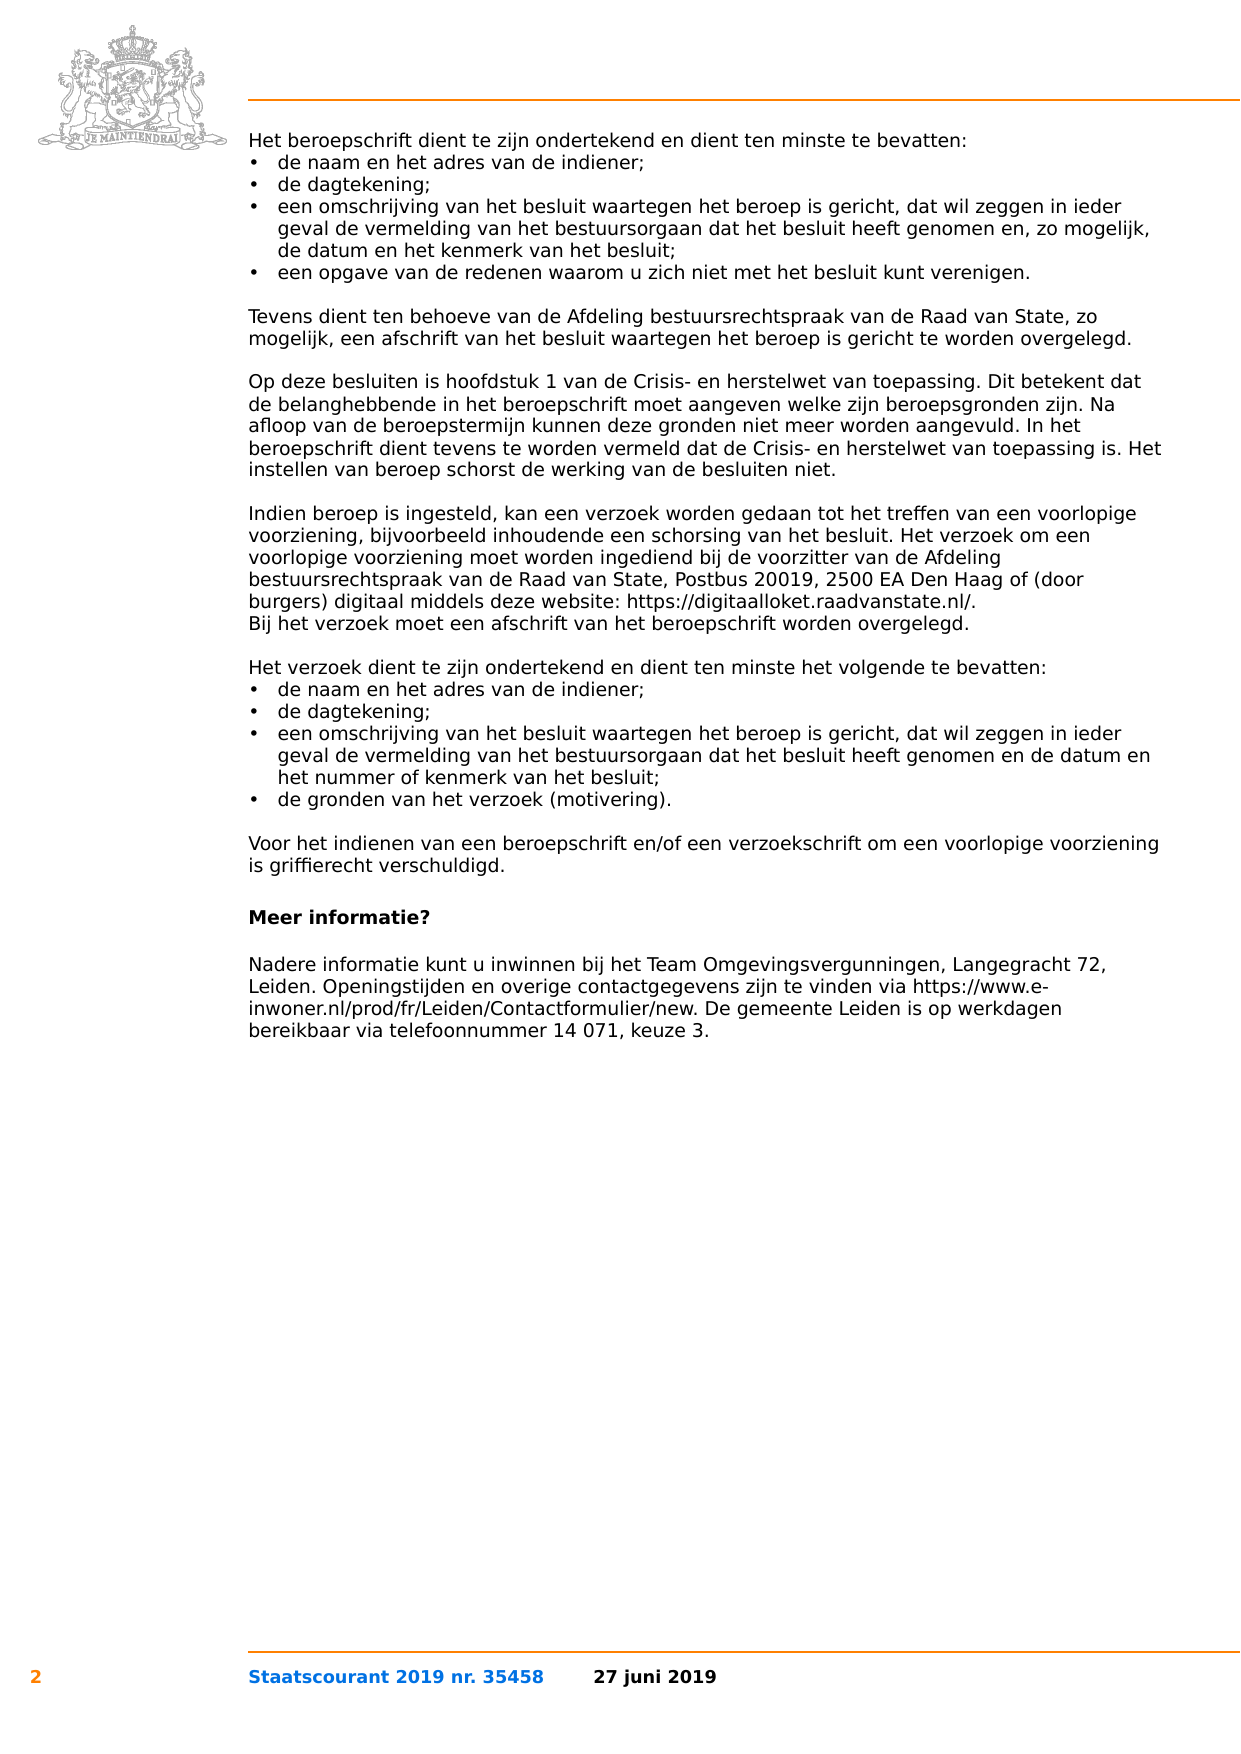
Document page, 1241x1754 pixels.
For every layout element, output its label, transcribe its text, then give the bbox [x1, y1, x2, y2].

text Voor het indienen van een beroepschrift en/of een verzoekschrift om een voorlopige voorziening is griffierecht verschuldigd. [248, 833, 1163, 877]
text • de naam en het adres van de indiener; [248, 152, 1163, 174]
text • de naam en het adres van de indiener; [248, 679, 1163, 701]
text Indien beroep is ingesteld, kan een verzoek worden gedaan tot het treffen van een voorlopige voorziening, bijvoorbeeld inhoudende een schorsing van het besluit. Het verzoek om een voorlopige voorziening moet worden ingediend bij de voorzitter van de Afdeling bestuursrechtspraak van de Raad van State, Postbus 20019, 2500 EA Den Haag of (door burgers) digitaal middels deze website: https://digitaalloket.raadvanstate.nl/. [248, 503, 1163, 613]
text • een omschrijving van het besluit waartegen het beroep is gericht, dat wil zeggen in ieder geval de vermelding van het bestuursorgaan dat het besluit heeft genomen en, zo mogelijk, de datum en het kenmerk van het besluit; [248, 196, 1163, 262]
text • de dagtekening; [248, 701, 1163, 723]
text Nadere informatie kunt u inwinnen bij het Team Omgevingsvergunningen, Langegracht 72, Leiden. Openingstijden en overige contactgegevens zijn te vinden via https://www.e-inwoner.nl/prod/fr/Leiden/Contactformulier/new. De gemeente Leiden is op werkdagen bereikbaar via telefoonnummer 14 071, keuze 3. [248, 954, 1163, 1042]
picture [38, 25, 227, 150]
text • de gronden van het verzoek (motivering). [248, 789, 1163, 811]
text Het verzoek dient te zijn ondertekend en dient ten minste het volgende te bevatten: [248, 657, 1163, 679]
text • de dagtekening; [248, 174, 1163, 196]
text Tevens dient ten behoeve van de Afdeling bestuursrechtspraak van de Raad van State, zo mogelijk, een afschrift van het besluit waartegen het beroep is gericht te worden overgelegd. [248, 306, 1163, 349]
text • een opgave van de redenen waarom u zich niet met het besluit kunt verenigen. [248, 262, 1163, 284]
text Op deze besluiten is hoofdstuk 1 van de Crisis- en herstelwet van toepassing. Dit betekent dat de belanghebbende in het beroepschrift moet aangeven welke zijn beroepsgronden zijn. Na afloop van de beroepstermijn kunnen deze gronden niet meer worden aangevuld. In het beroepschrift dient tevens te worden vermeld dat de Crisis- en herstelwet van toepassing is. Het instellen van beroep schorst de werking van de besluiten niet. [248, 371, 1163, 481]
text Bij het verzoek moet een afschrift van het beroepschrift worden overgelegd. [248, 613, 1163, 635]
text Het beroepschrift dient te zijn ondertekend en dient ten minste te bevatten: [248, 130, 1163, 152]
text • een omschrijving van het besluit waartegen het beroep is gericht, dat wil zeggen in ieder geval de vermelding van het bestuursorgaan dat het besluit heeft genomen en de datum en het nummer of kenmerk van het besluit; [248, 723, 1163, 789]
subtitle Meer informatie? [248, 907, 1163, 929]
